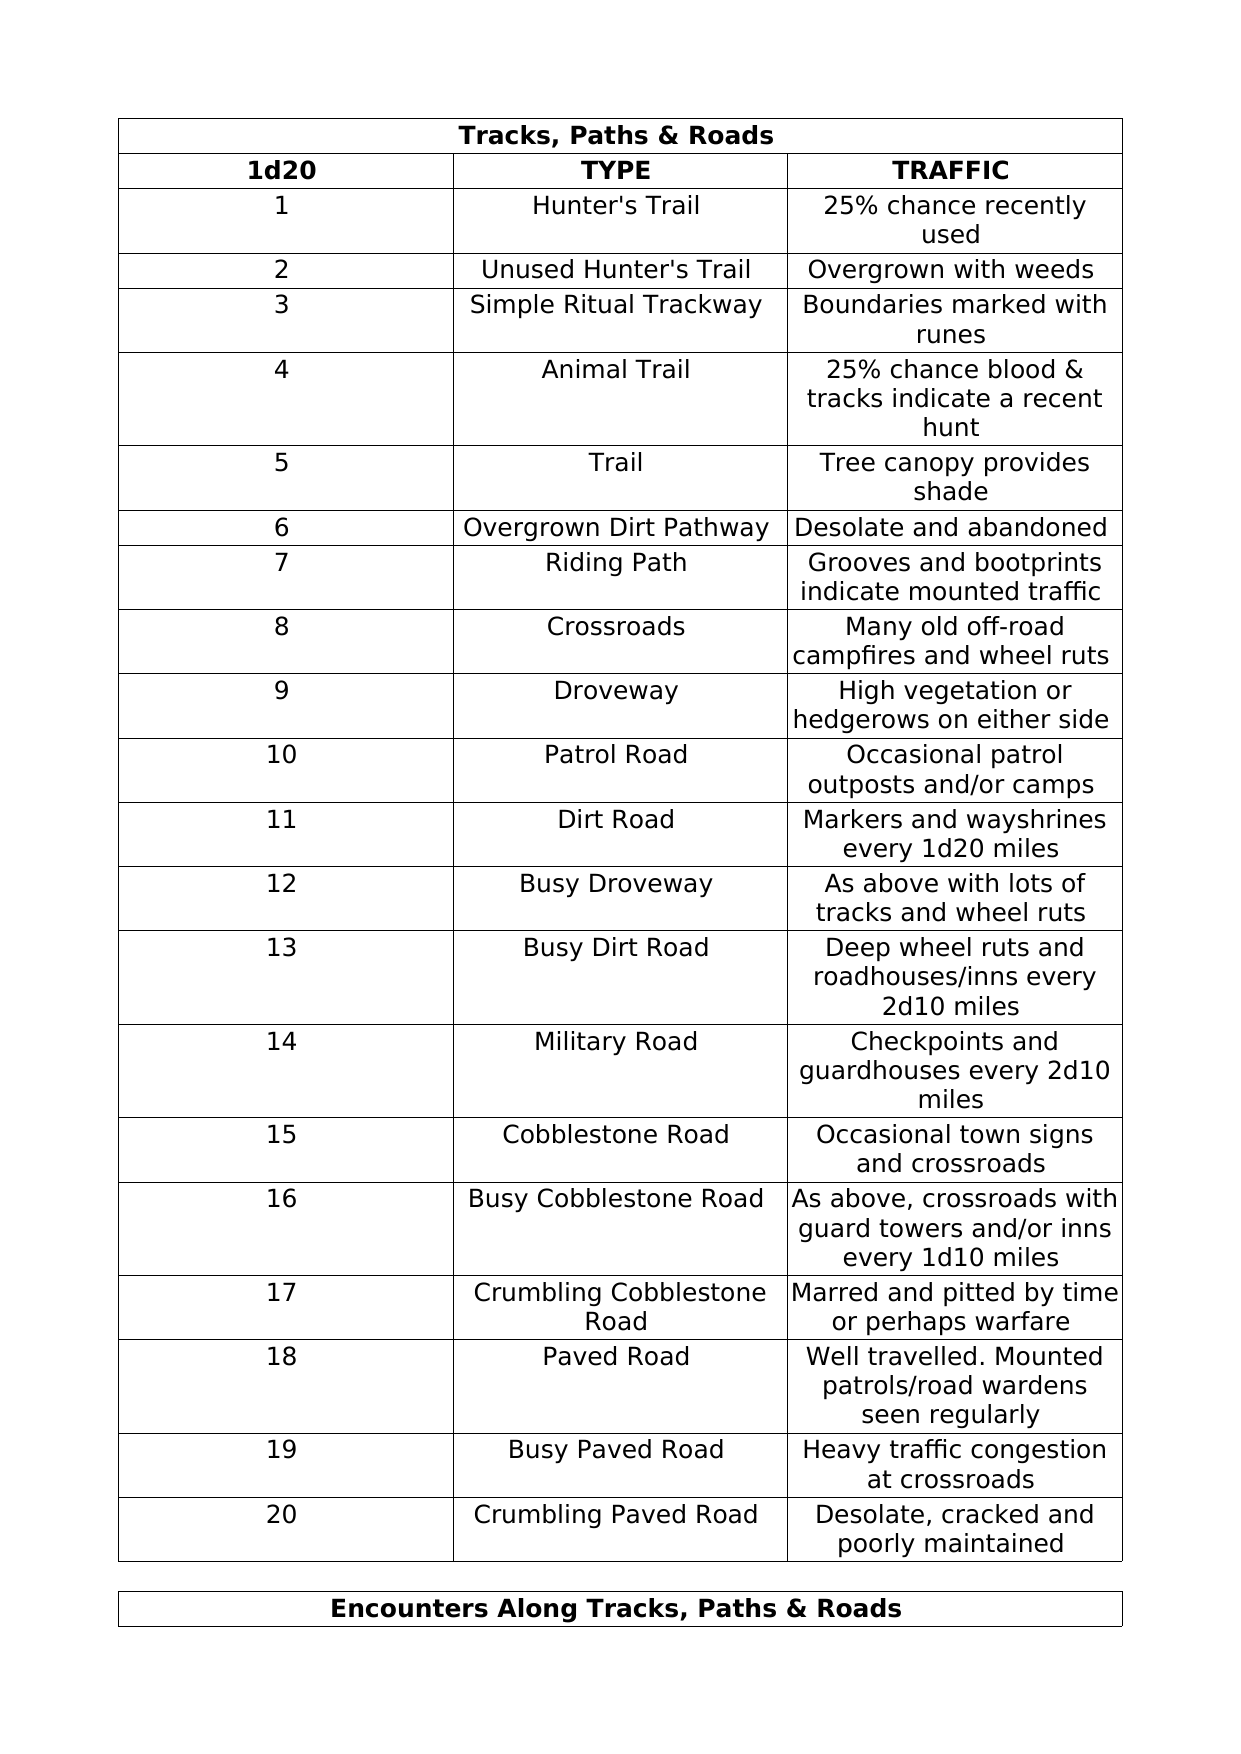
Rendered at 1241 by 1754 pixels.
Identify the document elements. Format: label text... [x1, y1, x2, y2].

table_cell As above with lots of tracks and wheel ruts [788, 867, 1122, 930]
table_cell Unused Hunter's Trail [454, 254, 787, 288]
table_cell 16 [119, 1183, 453, 1275]
table_cell Many old off-road campfires and wheel ruts [788, 610, 1122, 673]
table_cell TYPE [454, 154, 787, 188]
table_cell 11 [119, 803, 453, 866]
table_cell 17 [119, 1276, 453, 1339]
table_cell 14 [119, 1025, 453, 1117]
table_cell Animal Trail [454, 353, 787, 445]
table_cell Markers and wayshrines every 1d20 miles [788, 803, 1122, 866]
table_cell Overgrown Dirt Pathway [454, 511, 787, 545]
table_cell 2 [119, 254, 453, 288]
table_cell As above, crossroads with guard towers and/or inns every 1d10 miles [788, 1183, 1122, 1275]
table_cell Desolate and abandoned [788, 511, 1122, 545]
table_cell TRAFFIC [788, 154, 1122, 188]
table_cell Heavy traffic congestion at crossroads [788, 1434, 1122, 1497]
table_cell 5 [119, 446, 453, 510]
table_cell Patrol Road [454, 739, 787, 802]
table_cell 15 [119, 1118, 453, 1182]
table_cell Well travelled. Mounted patrols/road wardens seen regularly [788, 1340, 1122, 1433]
table_cell 13 [119, 931, 453, 1024]
table_cell Droveway [454, 674, 787, 738]
table_cell Trail [454, 446, 787, 510]
table_cell Desolate, cracked and poorly maintained [788, 1498, 1122, 1561]
table_cell 3 [119, 289, 453, 352]
table_cell Occasional town signs and crossroads [788, 1118, 1122, 1182]
table_cell Dirt Road [454, 803, 787, 866]
table_cell 9 [119, 674, 453, 738]
table_cell Busy Dirt Road [454, 931, 787, 1024]
table_cell 6 [119, 511, 453, 545]
table_cell Busy Cobblestone Road [454, 1183, 787, 1275]
table_cell Crumbling Cobblestone Road [454, 1276, 787, 1339]
table_cell Tree canopy provides shade [788, 446, 1122, 510]
table_cell High vegetation or hedgerows on either side [788, 674, 1122, 738]
table_cell Simple Ritual Trackway [454, 289, 787, 352]
table_header Tracks, Paths & Roads [119, 119, 1122, 153]
table_cell 4 [119, 353, 453, 445]
table_cell Busy Droveway [454, 867, 787, 930]
table_cell Boundaries marked with runes [788, 289, 1122, 352]
table_cell Crossroads [454, 610, 787, 673]
table_cell Deep wheel ruts and roadhouses/inns every 2d10 miles [788, 931, 1122, 1024]
table_cell 19 [119, 1434, 453, 1497]
table_cell Overgrown with weeds [788, 254, 1122, 288]
table_cell Checkpoints and guardhouses every 2d10 miles [788, 1025, 1122, 1117]
table_cell Occasional patrol outposts and/or camps [788, 739, 1122, 802]
table_cell 7 [119, 546, 453, 609]
table_cell 10 [119, 739, 453, 802]
table_cell Military Road [454, 1025, 787, 1117]
table_cell Cobblestone Road [454, 1118, 787, 1182]
table_cell Hunter's Trail [454, 189, 787, 253]
table_cell 8 [119, 610, 453, 673]
table_cell 12 [119, 867, 453, 930]
table_cell Marred and pitted by time or perhaps warfare [788, 1276, 1122, 1339]
table_cell Crumbling Paved Road [454, 1498, 787, 1561]
table_cell 18 [119, 1340, 453, 1433]
table_cell Riding Path [454, 546, 787, 609]
table_cell 1d20 [119, 154, 453, 188]
table_header Encounters Along Tracks, Paths & Roads [119, 1592, 1122, 1626]
table_cell Busy Paved Road [454, 1434, 787, 1497]
table_cell 1 [119, 189, 453, 253]
table_cell 20 [119, 1498, 453, 1561]
table_cell 25% chance recently used [788, 189, 1122, 253]
table_cell 25% chance blood & tracks indicate a recent hunt [788, 353, 1122, 445]
table_cell Paved Road [454, 1340, 787, 1433]
table_cell Grooves and bootprints indicate mounted traffic [788, 546, 1122, 609]
